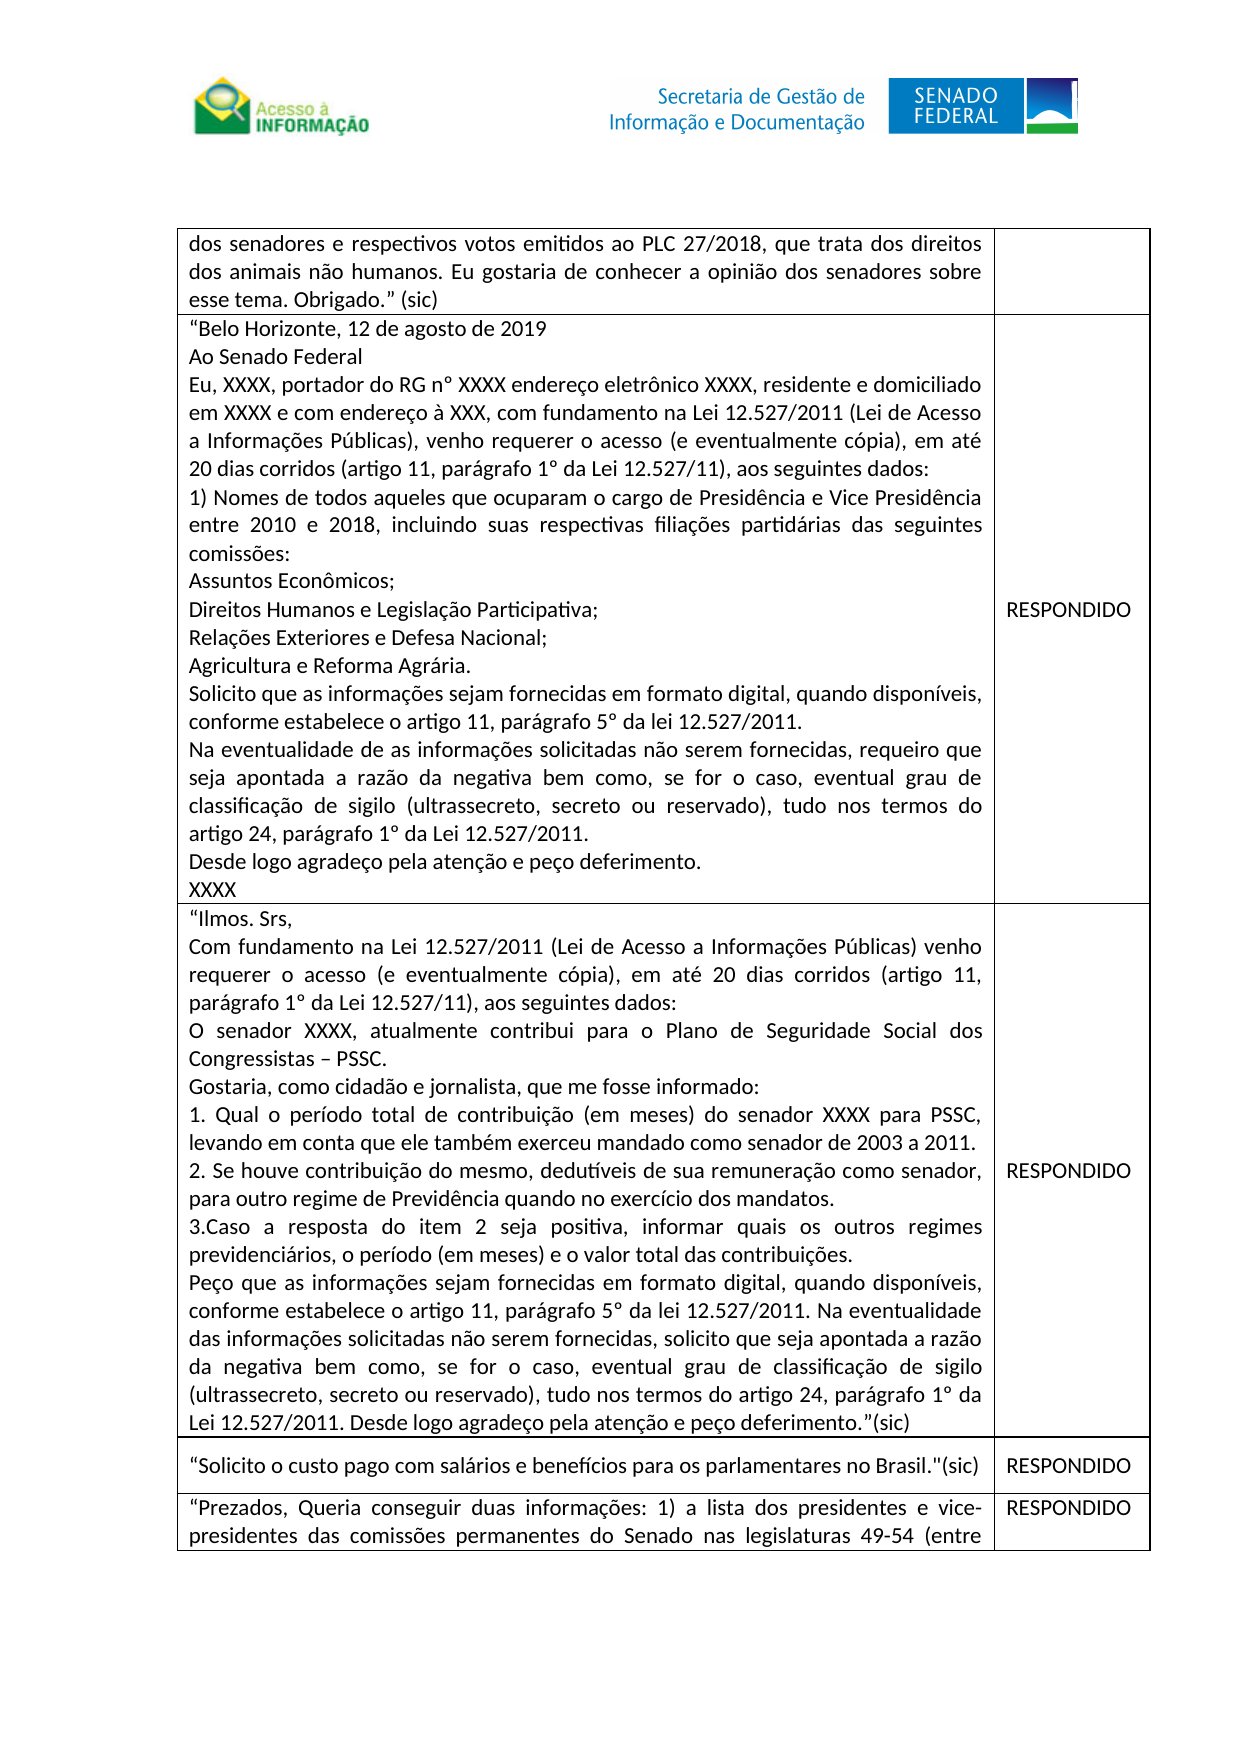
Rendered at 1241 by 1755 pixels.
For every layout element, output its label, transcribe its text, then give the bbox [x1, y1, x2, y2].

table_cell RESPONDIDO [995, 1494, 1149, 1549]
table_cell RESPONDIDO [995, 1438, 1149, 1492]
table_cell RESPONDIDO [995, 904, 1149, 1436]
table_cell [995, 229, 1149, 313]
table_cell dos senadores e respectivos votos emitidos ao PLC 27/2018, que trata dos direitos dos animais não humanos. Eu gostaria de conhecer a opinião dos senadores sobre esse tema. Obrigado.” (sic) [178, 229, 994, 313]
table_cell RESPONDIDO [995, 315, 1149, 903]
table_cell “Belo Horizonte, 12 de agosto de 2019 Ao Senado Federal Eu, XXXX, portador do RG nº XXXX endereço eletrônico XXXX, residente e domiciliado em XXXX e com endereço à XXX, com fundamento na Lei 12.527/2011 (Lei de Acesso a Informações Públicas), venho requerer o acesso (e eventualmente cópia), em até 20 dias corridos (artigo 11, parágrafo 1º da Lei 12.527/11), aos seguintes dados: 1) Nomes de todos aqueles que ocuparam o cargo de Presidência e Vice Presidência entre 2010 e 2018, incluindo suas respectivas filiações partidárias das seguintes comissões: Assuntos Econômicos; Direitos Humanos e Legislação Participativa; Relações Exteriores e Defesa Nacional; Agricultura e Reforma Agrária. Solicito que as informações sejam fornecidas em formato digital, quando disponíveis, conforme estabelece o artigo 11, parágrafo 5º da lei 12.527/2011. Na eventualidade de as informações solicitadas não serem fornecidas, requeiro que seja apontada a razão da negativa bem como, se for o caso, eventual grau de classificação de sigilo (ultrassecreto, secreto ou reservado), tudo nos termos do artigo 24, parágrafo 1º da Lei 12.527/2011. Desde logo agradeço pela atenção e peço deferimento. XXXX [178, 315, 994, 903]
table_cell “Prezados, Queria conseguir duas informações: 1) a lista dos presidentes e vice-presidentes das comissões permanentes do Senado nas legislaturas 49-54 (entre [178, 1494, 994, 1549]
table_cell “Solicito o custo pago com salários e benefícios para os parlamentares no Brasil."(sic) [178, 1438, 994, 1492]
table_cell “Ilmos. Srs, Com fundamento na Lei 12.527/2011 (Lei de Acesso a Informações Públicas) venho requerer o acesso (e eventualmente cópia), em até 20 dias corridos (artigo 11, parágrafo 1º da Lei 12.527/11), aos seguintes dados: O senador XXXX, atualmente contribui para o Plano de Seguridade Social dos Congressistas – PSSC. Gostaria, como cidadão e jornalista, que me fosse informado: 1. Qual o período total de contribuição (em meses) do senador XXXX para PSSC, levando em conta que ele também exerceu mandado como senador de 2003 a 2011. 2. Se houve contribuição do mesmo, dedutíveis de sua remuneração como senador, para outro regime de Previdência quando no exercício dos mandatos. 3.Caso a resposta do item 2 seja positiva, informar quais os outros regimes previdenciários, o período (em meses) e o valor total das contribuições. Peço que as informações sejam fornecidas em formato digital, quando disponíveis, conforme estabelece o artigo 11, parágrafo 5º da lei 12.527/2011. Na eventualidade das informações solicitadas não serem fornecidas, solicito que seja apontada a razão da negativa bem como, se for o caso, eventual grau de classificação de sigilo (ultrassecreto, secreto ou reservado), tudo nos termos do artigo 24, parágrafo 1º da Lei 12.527/2011. Desde logo agradeço pela atenção e peço deferimento.”(sic) [178, 904, 994, 1436]
